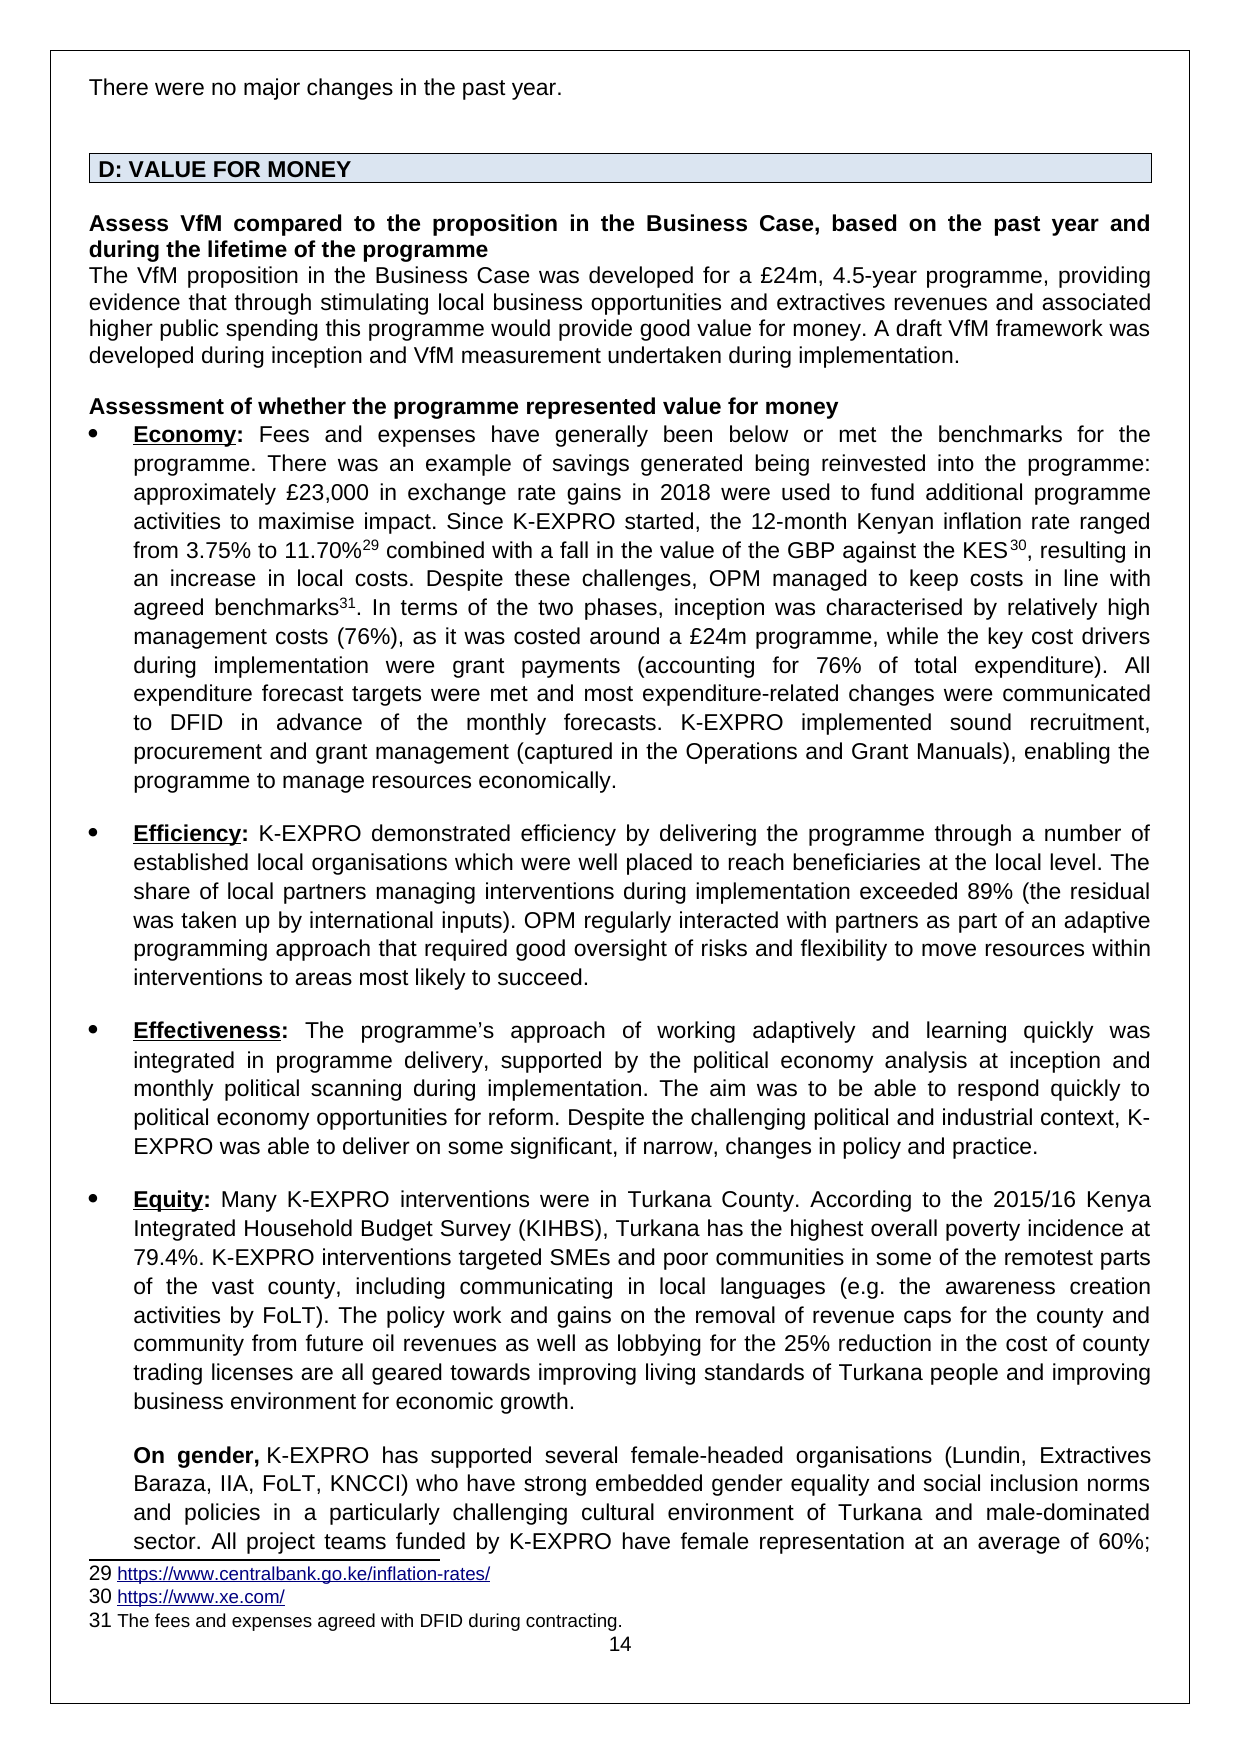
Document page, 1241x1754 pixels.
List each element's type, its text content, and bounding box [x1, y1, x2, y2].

list Equity: Many K-EXPRO interventions were in Turkana County. According to the 2015/16 Kenya Integrated Household Budget Survey (KIHBS), Turkana has the highest overall poverty incidence at 79.4%. K-EXPRO interventions targeted SMEs and poor communities in some of the remotest parts of the vast county, including communicating in local languages (e.g. the awareness creation activities by FoLT). The policy work and gains on the removal of revenue caps for the county and community from future oil revenues as well as lobbying for the 25% reduction in the cost of county trading licenses are all geared towards improving living standards of Turkana people and improving business environment for economic growth. [89, 1184, 1152, 1414]
list https://www.xe.com/ [89, 1584, 1152, 1608]
subtitle D: VALUE FOR MONEY [90, 154, 1151, 182]
list On gender, K-EXPRO has supported several female-headed organisations (Lundin, Extractives Baraza, IIA, FoLT, KNCCI) who have strong embedded gender equality and social inclusion norms and policies in a particularly challenging cultural environment of Turkana and male-dominated sector. All project teams funded by K-EXPRO have female representation at an average of 60%; [133, 1439, 1152, 1554]
list https://www.centralbank.go.ke/inflation-rates/ [89, 1560, 1152, 1584]
list Economy: Fees and expenses have generally been below or met the benchmarks for the programme. There was an example of savings generated being reinvested into the programme: approximately £23,000 in exchange rate gains in 2018 were used to fund additional programme activities to maximise impact. Since K-EXPRO started, the 12-month Kenyan inflation rate ranged from 3.75% to 11.70% combined with a fall in the value of the GBP against the KES, resulting in an increase in local costs. Despite these challenges, OPM managed to keep costs in line with agreed benchmarks. In terms of the two phases, inception was characterised by relatively high management costs (76%), as it was costed around a £24m programme, while the key cost drivers during implementation were grant payments (accounting for 76% of total expenditure). All expenditure forecast targets were met and most expenditure-related changes were communicated to DFID in advance of the monthly forecasts. K-EXPRO implemented sound recruitment, procurement and grant management (captured in the Operations and Grant Manuals), enabling the programme to manage resources economically. [89, 419, 1152, 793]
list Efficiency: K-EXPRO demonstrated efficiency by delivering the programme through a number of established local organisations which were well placed to reach beneficiaries at the local level. The share of local partners managing interventions during implementation exceeded 89% (the residual was taken up by international inputs). OPM regularly interacted with partners as part of an adaptive programming approach that required good oversight of risks and flexibility to move resources within interventions to areas most likely to succeed. [89, 818, 1152, 991]
text There were no major changes in the past year. [89, 74, 1152, 100]
text The VfM proposition in the Business Case was developed for a £24m, 4.5-year programme, providing evidence that through stimulating local business opportunities and extractives revenues and associated higher public spending this programme would provide good value for money. A draft VfM framework was developed during inception and VfM measurement undertaken during implementation. [89, 262, 1152, 368]
text Assessment of whether the programme represented value for money [89, 393, 1152, 419]
list Effectiveness: The programme’s approach of working adaptively and learning quickly was integrated in programme delivery, supported by the political economy analysis at inception and monthly political scanning during implementation. The aim was to be able to respond quickly to political economy opportunities for reform. Despite the challenging political and industrial context, K-EXPRO was able to deliver on some significant, if narrow, changes in policy and practice. [89, 1016, 1152, 1159]
text Assess VfM compared to the proposition in the Business Case, based on the past year and during the lifetime of the programme [89, 210, 1152, 262]
list The fees and expenses agreed with DFID during contracting. [89, 1608, 1152, 1632]
